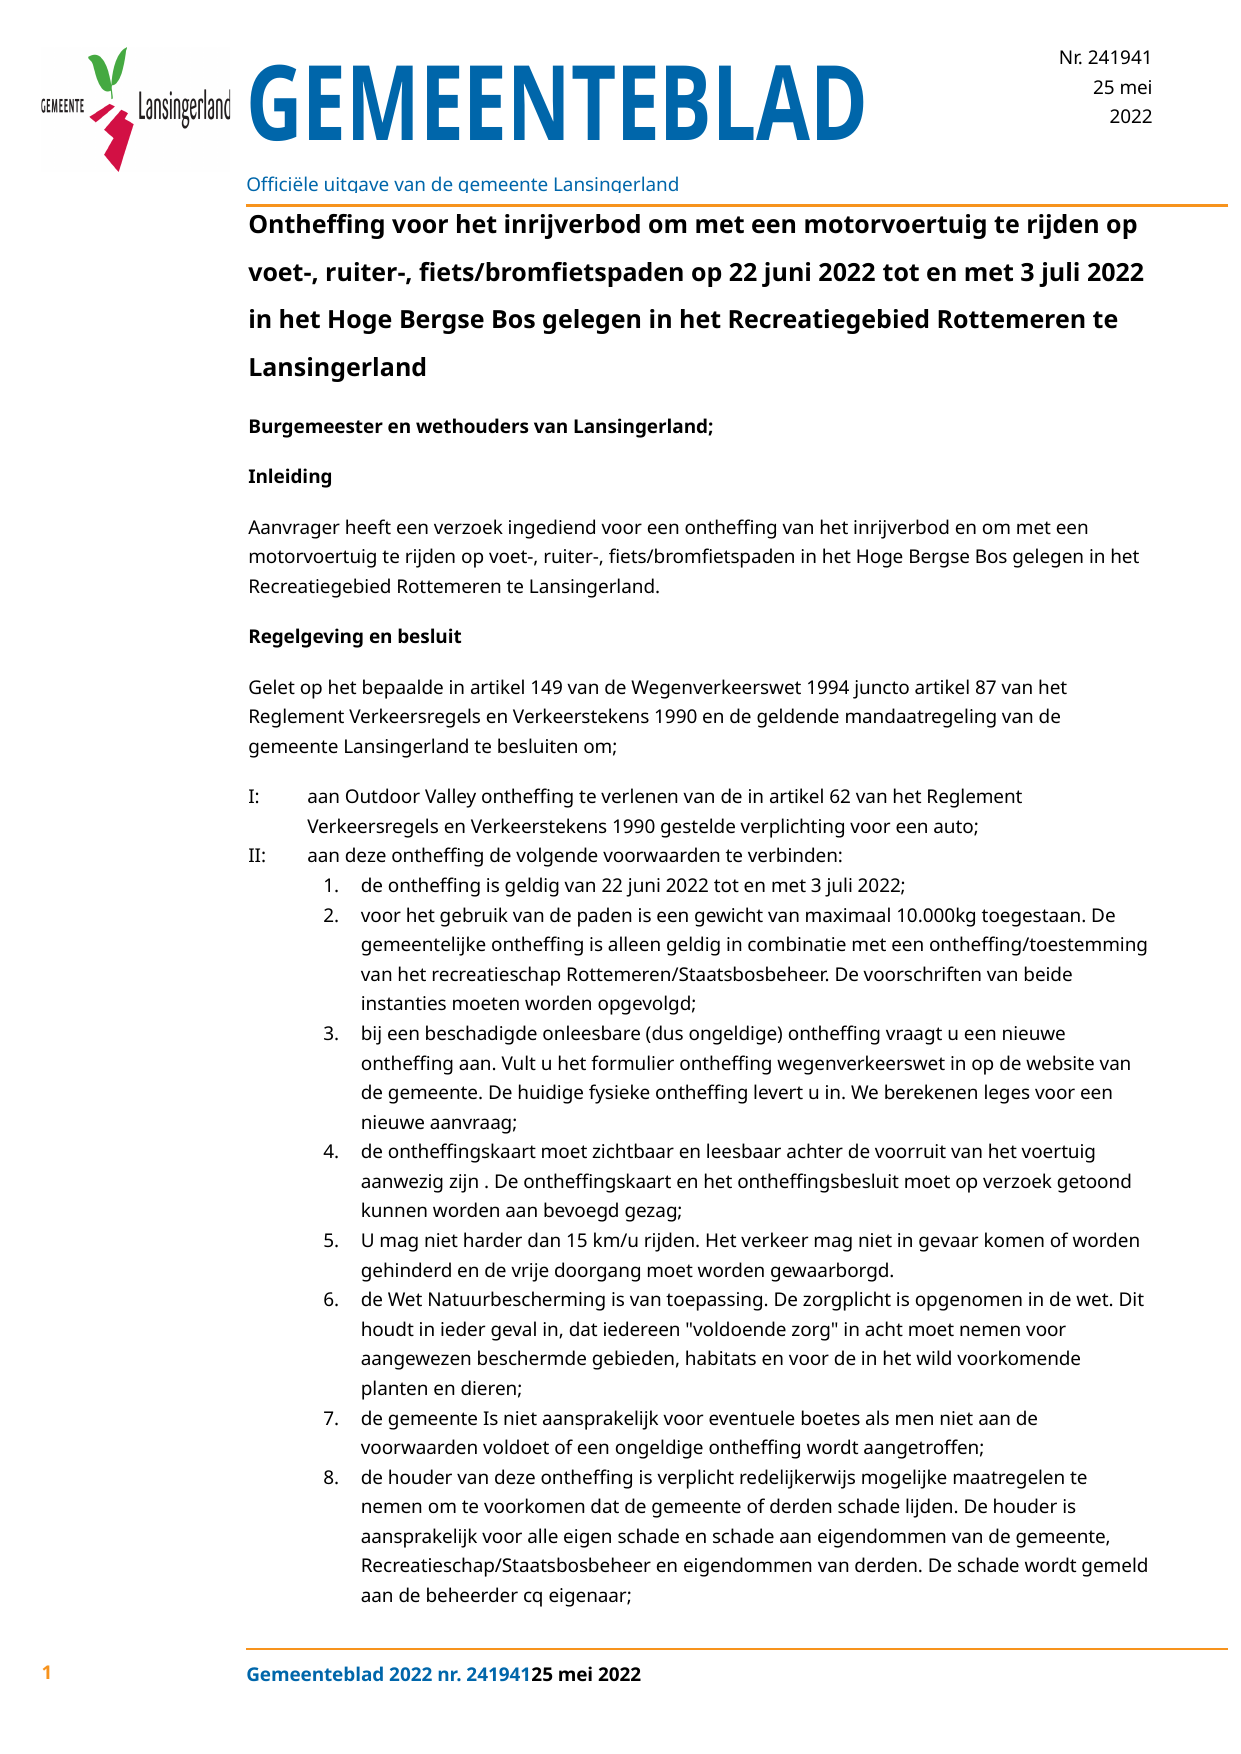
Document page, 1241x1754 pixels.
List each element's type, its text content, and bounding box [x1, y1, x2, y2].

list voor het gebruik van de paden is een gewicht van maximaal 10.000kg toegestaan. De gemeentelijke ontheffing is alleen geldig in combinatie met een ontheffing/toestemming van het recreatieschap Rottemeren/Staatsbosbeheer. De voorschriften van beide instanties moeten worden opgevolgd; [323, 902, 1152, 1016]
list aan Outdoor Valley ontheffing te verlenen van de in artikel 62 van het Reglement Verkeersregels en Verkeerstekens 1990 gestelde verplichting voor een auto; [248, 783, 1152, 839]
list de gemeente Is niet aansprakelijk voor eventuele boetes als men niet aan de voorwaarden voldoet of een ongeldige ontheffing wordt aangetroffen; [323, 1405, 1152, 1460]
text Burgemeester en wethouders van Lansingerland; [248, 413, 1152, 439]
picture [41, 47, 231, 172]
text Aanvrager heeft een verzoek ingediend voor een ontheffing van het inrijverbod en om met een motorvoertuig te rijden op voet-, ruiter-, fiets/bromfietspaden in het Hoge Bergse Bos gelegen in het Recreatiegebied Rottemeren te Lansingerland. [248, 514, 1152, 599]
list de houder van deze ontheffing is verplicht redelijkerwijs mogelijke maatregelen te nemen om te voorkomen dat de gemeente of derden schade lijden. De houder is aansprakelijk voor alle eigen schade en schade aan eigendommen van de gemeente, Recreatieschap/Staatsbosbeheer en eigendommen van derden. De schade wordt gemeld aan de beheerder cq eigenaar; [323, 1464, 1152, 1608]
text Inleiding [248, 463, 1152, 489]
list de Wet Natuurbescherming is van toepassing. De zorgplicht is opgenomen in de wet. Dit houdt in ieder geval in, dat iedereen "voldoende zorg" in acht moet nemen voor aangewezen beschermde gebieden, habitats en voor de in het wild voorkomende planten en dieren; [323, 1286, 1152, 1401]
text Gelet op het bepaalde in artikel 149 van de Wegenverkeerswet 1994 juncto artikel 87 van het Reglement Verkeersregels en Verkeerstekens 1990 en de geldende mandaatregeling van de gemeente Lansingerland te besluiten om; [248, 674, 1152, 759]
list de ontheffingskaart moet zichtbaar en leesbaar achter de voorruit van het voertuig aanwezig zijn . De ontheffingskaart en het ontheffingsbesluit moet op verzoek getoond kunnen worden aan bevoegd gezag; [323, 1138, 1152, 1223]
text Ontheffing voor het inrijverbod om met een motorvoertuig te rijden op voet-, ruiter-, fiets/bromfietspaden op 22 juni 2022 tot en met 3 juli 2022 in het Hoge Bergse Bos gelegen in het Recreatiegebied Rottemeren te Lansingerland [248, 207, 1152, 384]
list bij een beschadigde onleesbare (dus ongeldige) ontheffing vraagt u een nieuwe ontheffing aan. Vult u het formulier ontheffing wegenverkeerswet in op de website van de gemeente. De huidige fysieke ontheffing levert u in. We berekenen leges voor een nieuwe aanvraag; [323, 1020, 1152, 1135]
list de ontheffing is geldig van 22 juni 2022 tot en met 3 juli 2022; [323, 872, 1152, 898]
list aan deze ontheffing de volgende voorwaarden te verbinden: [248, 843, 1152, 868]
text Regelgeving en besluit [248, 623, 1152, 649]
list U mag niet harder dan 15 km/u rijden. Het verkeer mag niet in gevaar komen of worden gehinderd en de vrije doorgang moet worden gewaarborgd. [323, 1227, 1152, 1283]
